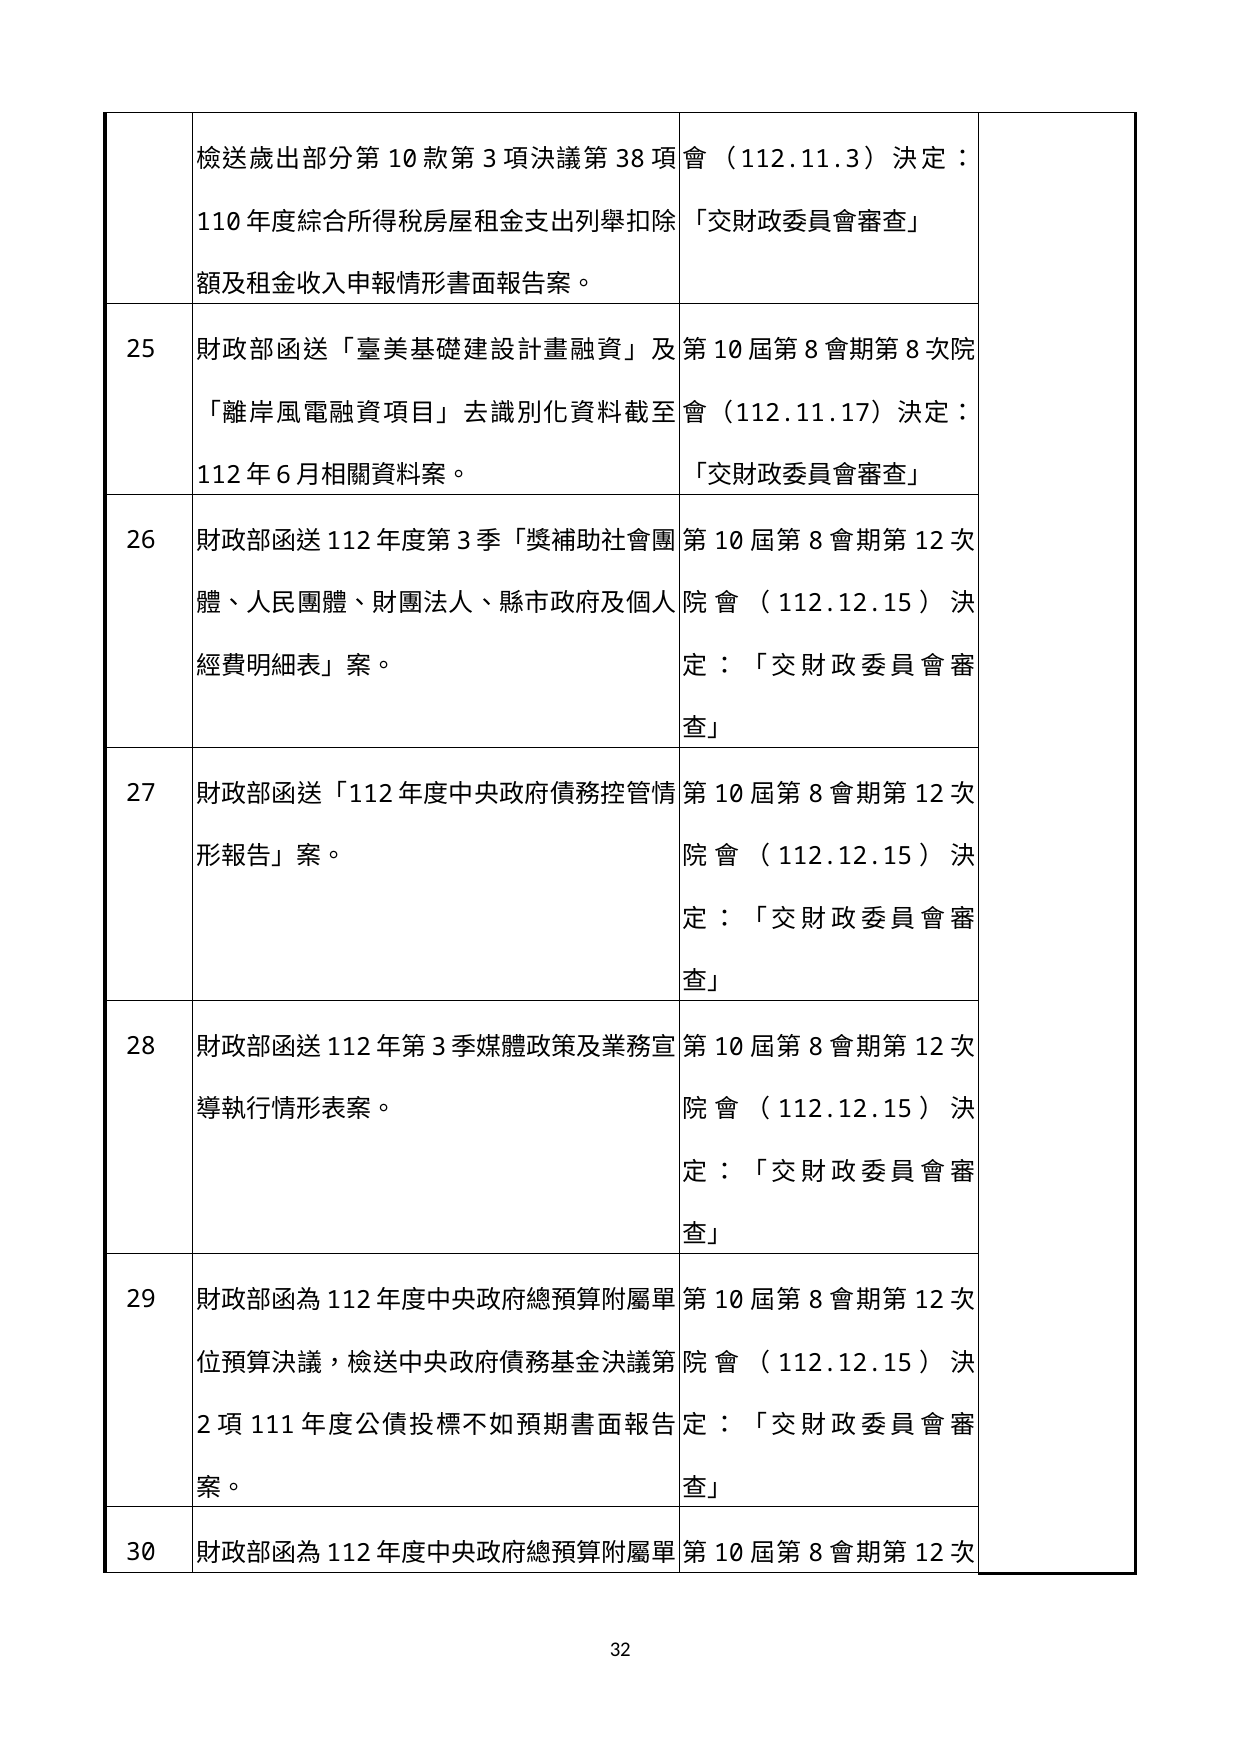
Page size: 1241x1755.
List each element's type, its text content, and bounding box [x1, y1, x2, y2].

table_cell [107, 748, 192, 1000]
table_cell 財政部函送「臺美基礎建設計畫融資」及「離岸風電融資項目」去識別化資料截至112年6月相關資料案。 [193, 304, 679, 493]
table_cell 第10屆第8會期第12次院會（112.12.15）決定：「交財政委員會審查」 [680, 1001, 978, 1253]
table_cell 第10屆第8會期第12次院會（112.12.15）決定：「交財政委員會審查」 [680, 1254, 978, 1506]
table_cell 財政部函為112年度中央政府總預算附屬單位預算決議，檢送中央政府債務基金決議第2項111年度公債投標不如預期書面報告案。 [193, 1254, 679, 1506]
table_cell [107, 113, 192, 303]
table_cell [107, 1507, 192, 1572]
table_cell 財政部函送112年第3季媒體政策及業務宣導執行情形表案。 [193, 1001, 679, 1253]
table_cell [107, 495, 192, 747]
table_cell 檢送歲出部分第10款第3項決議第38項110年度綜合所得稅房屋租金支出列舉扣除額及租金收入申報情形書面報告案。 [193, 113, 679, 303]
table_cell 第10屆第8會期第12次院會（112.12.15）決定：「交財政委員會審查」 [680, 748, 978, 1000]
table_cell 會（112.11.3）決定：「交財政委員會審查」 [680, 113, 978, 303]
table_cell 第10屆第8會期第12次院會（112.12.15）決定：「交財政委員會審查」 [680, 495, 978, 747]
table_cell 財政部函為112年度中央政府總預算附屬單 [193, 1507, 679, 1572]
table_cell 第10屆第8會期第8次院會（112.11.17）決定：「交財政委員會審查」 [680, 304, 978, 493]
table_cell [107, 1254, 192, 1506]
table_cell 第10屆第8會期第12次 [680, 1507, 978, 1572]
table_cell [107, 304, 192, 493]
table_cell 財政部函送112年度第3季「獎補助社會團體、人民團體、財團法人、縣市政府及個人經費明細表」案。 [193, 495, 679, 747]
table_cell [107, 1001, 192, 1253]
table_cell [979, 113, 1134, 1572]
table_cell 財政部函送「112年度中央政府債務控管情形報告」案。 [193, 748, 679, 1000]
